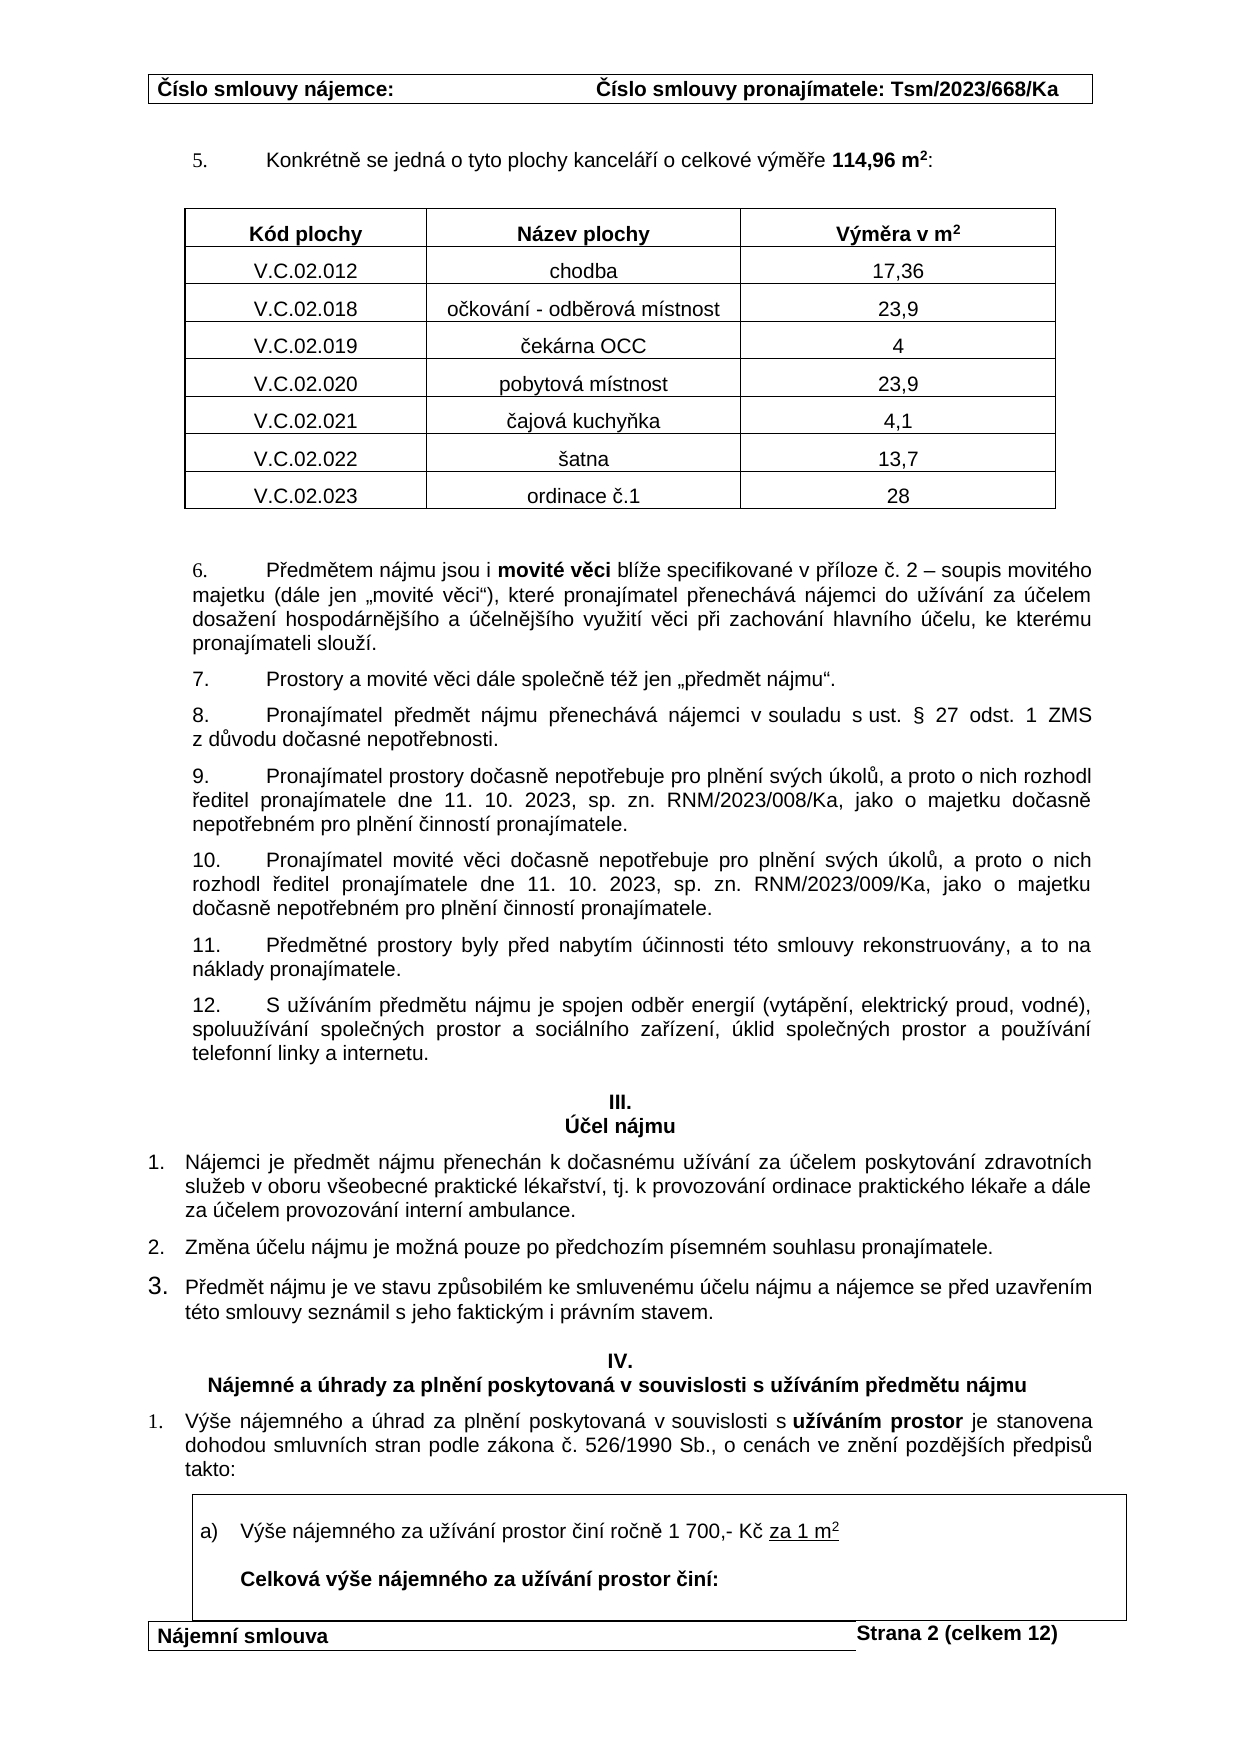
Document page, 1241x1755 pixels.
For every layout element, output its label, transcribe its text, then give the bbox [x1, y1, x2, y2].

table_header [989, 1495, 1126, 1620]
list Pronajímatel prostory dočasně nepotřebuje pro plnění svých úkolů, a proto o nich rozhodl ředitel pronajímatele dne 11. 10. 2023, sp. zn. RNM/2023/008/Ka, jako o majetku dočasně nepotřebném pro plnění činností pronajímatele. [192, 764, 1093, 836]
table_header a) [193, 1495, 233, 1620]
table_cell ordinace č.1 [427, 472, 740, 508]
text IV. [148, 1349, 1093, 1373]
table_cell 28 [741, 472, 1055, 508]
list Předmětné prostory byly před nabytím účinnosti této smlouvy rekonstruovány, a to na náklady pronajímatele. [192, 932, 1093, 980]
text III. [148, 1090, 1093, 1114]
list S užíváním předmětu nájmu je spojen odběr energií (vytápění, elektrický proud, vodné), spoluužívání společných prostor a sociálního zařízení, úklid společných prostor a používání telefonní linky a internetu. [192, 993, 1093, 1065]
list Změna účelu nájmu je možná pouze po předchozím písemném souhlasu pronajímatele. [148, 1234, 1093, 1258]
table_header Název plochy [427, 209, 740, 246]
list Výše nájemného a úhrad za plnění poskytovaná v souvislosti s užíváním prostor je stanovena dohodou smluvních stran podle zákona č. 526/1990 Sb., o cenách ve znění pozdějších předpisů takto: [148, 1409, 1093, 1481]
table_cell V.C.02.021 [186, 397, 426, 433]
table_cell chodba [427, 247, 740, 283]
table_cell V.C.02.020 [186, 359, 426, 396]
table_cell V.C.02.018 [186, 284, 426, 321]
table_cell 23,9 [741, 359, 1055, 396]
list Pronajímatel předmět nájmu přenechává nájemci v souladu s ust. § 27 odst. 1 ZMS z důvodu dočasné nepotřebnosti. [192, 703, 1093, 751]
table_cell V.C.02.012 [186, 247, 426, 283]
table_cell 23,9 [741, 284, 1055, 321]
list Předmět nájmu je ve stavu způsobilém ke smluvenému účelu nájmu a nájemce se před uzavřením této smlouvy seznámil s jeho faktickým i právním stavem. [148, 1271, 1093, 1324]
table_cell 4 [741, 322, 1055, 358]
table_cell V.C.02.022 [186, 434, 426, 471]
list Prostory a movité věci dále společně též jen „předmět nájmu“. [192, 667, 1093, 691]
table_cell pobytová místnost [427, 359, 740, 396]
table_cell V.C.02.019 [186, 322, 426, 358]
text Nájemné a úhrady za plnění poskytovaná v souvislosti s užíváním předmětu nájmu [148, 1373, 1093, 1397]
table_header Výměra v m2 [741, 209, 1055, 246]
list Pronajímatel movité věci dočasně nepotřebuje pro plnění svých úkolů, a proto o nich rozhodl ředitel pronajímatele dne 11. 10. 2023, sp. zn. RNM/2023/009/Ka, jako o majetku dočasně nepotřebném pro plnění činností pronajímatele. [192, 848, 1093, 920]
table_header Kód plochy [186, 209, 426, 246]
table_cell 13,7 [741, 434, 1055, 471]
table_cell V.C.02.023 [186, 472, 426, 508]
table_cell čajová kuchyňka [427, 397, 740, 433]
list Nájemci je předmět nájmu přenechán k dočasnému užívání za účelem poskytování zdravotních služeb v oboru všeobecné praktické lékařství, tj. k provozování ordinace praktického lékaře a dále za účelem provozování interní ambulance. [148, 1150, 1093, 1222]
table_header Výše nájemného za užívání prostor činí ročně 1 700,- Kč za 1 m2 Celková výše nájemného za užívání prostor činí: měsíčně 17 959,- Kč bez DPH ročně 215 509,- Kč bez DPH [233, 1495, 989, 1620]
table_cell 17,36 [741, 247, 1055, 283]
table_cell očkování - odběrová místnost [427, 284, 740, 321]
table_cell čekárna OCC [427, 322, 740, 358]
table_cell 4,1 [741, 397, 1055, 433]
list Předmětem nájmu jsou i movité věci blíže specifikované v příloze č. 2 – soupis movitého majetku (dále jen „movité věci“), které pronajímatel přenechává nájemci do užívání za účelem dosažení hospodárnějšího a účelnějšího využití věci při zachování hlavního účelu, ke kterému pronajímateli slouží. [192, 558, 1093, 654]
subtitle Účel nájmu [148, 1114, 1093, 1138]
list Konkrétně se jedná o tyto plochy kanceláří o celkové výměře 114,96 m2: [192, 148, 1093, 172]
table_cell šatna [427, 434, 740, 471]
